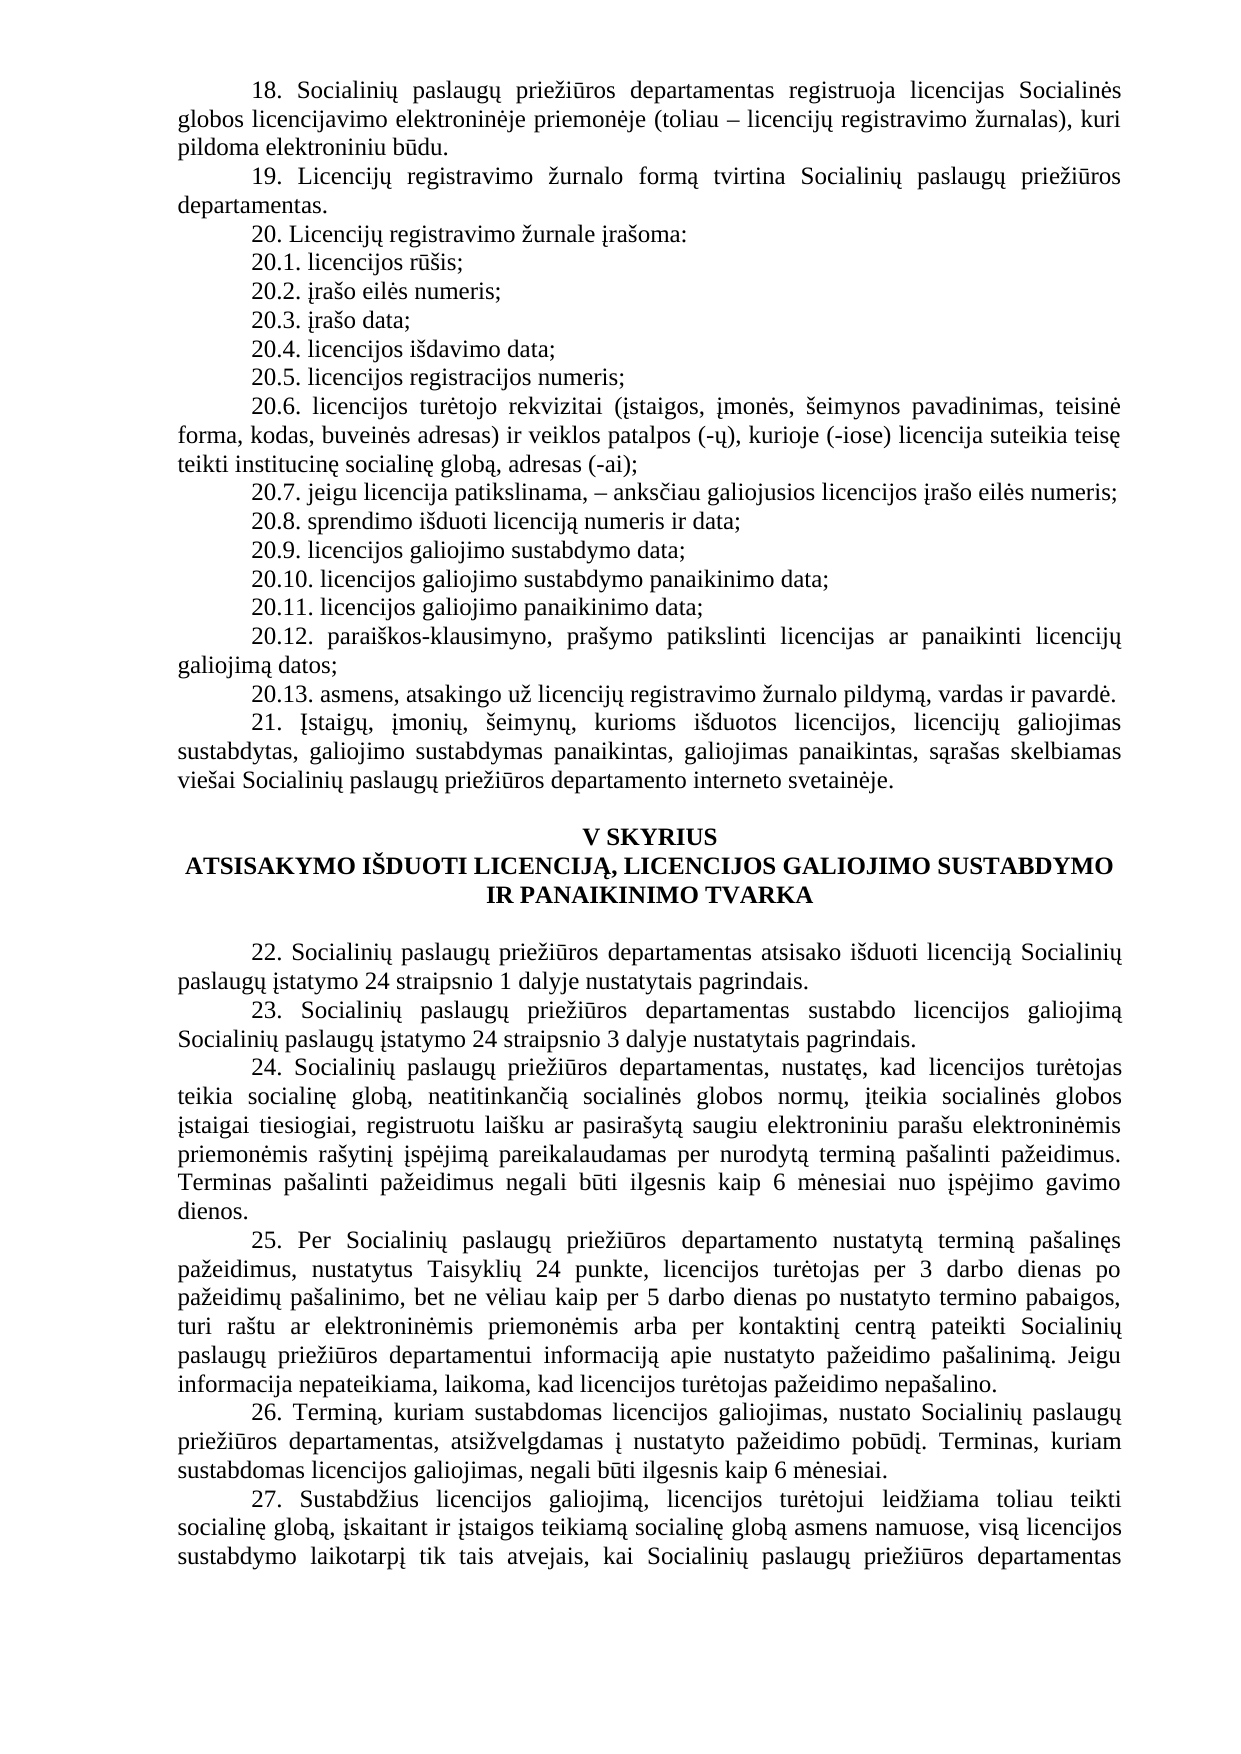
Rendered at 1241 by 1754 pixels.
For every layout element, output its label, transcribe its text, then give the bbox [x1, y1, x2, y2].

text 20.12. paraiškos-klausimyno, prašymo patikslinti licencijas ar panaikinti licencijų galiojimą datos; [177, 621, 1122, 679]
text 20.10. licencijos galiojimo sustabdymo panaikinimo data; [177, 564, 1122, 592]
text 20.3. įrašo data; [177, 305, 1122, 334]
text 20.1. licencijos rūšis; [177, 247, 1122, 276]
text 21. Įstaigų, įmonių, šeimynų, kurioms išduotos licencijos, licencijų galiojimas sustabdytas, galiojimo sustabdymas panaikintas, galiojimas panaikintas, sąrašas skelbiamas viešai Socialinių paslaugų priežiūros departamento interneto svetainėje. [177, 707, 1122, 794]
text 20.11. licencijos galiojimo panaikinimo data; [177, 592, 1122, 621]
text 20.4. licencijos išdavimo data; [177, 334, 1122, 362]
text 19. Licencijų registravimo žurnalo formą tvirtina Socialinių paslaugų priežiūros departamentas. [177, 161, 1122, 219]
text 20. Licencijų registravimo žurnale įrašoma: [177, 219, 1122, 247]
text V SKYRIUS [177, 822, 1122, 851]
text 20.6. licencijos turėtojo rekvizitai (įstaigos, įmonės, šeimynos pavadinimas, teisinė forma, kodas, buveinės adresas) ir veiklos patalpos (-ų), kurioje (-iose) licencija suteikia teisę teikti institucinę socialinę globą, adresas (-ai); [177, 391, 1122, 477]
text 24. Socialinių paslaugų priežiūros departamentas, nustatęs, kad licencijos turėtojas teikia socialinę globą, neatitinkančią socialinės globos normų, įteikia socialinės globos įstaigai tiesiogiai, registruotu laišku ar pasirašytą saugiu elektroniniu parašu elektroninėmis priemonėmis rašytinį įspėjimą pareikalaudamas per nurodytą terminą pašalinti pažeidimus. Terminas pašalinti pažeidimus negali būti ilgesnis kaip 6 mėnesiai nuo įspėjimo gavimo dienos. [177, 1052, 1122, 1225]
text 20.9. licencijos galiojimo sustabdymo data; [177, 535, 1122, 564]
text 26. Terminą, kuriam sustabdomas licencijos galiojimas, nustato Socialinių paslaugų priežiūros departamentas, atsižvelgdamas į nustatyto pažeidimo pobūdį. Terminas, kuriam sustabdomas licencijos galiojimas, negali būti ilgesnis kaip 6 mėnesiai. [177, 1397, 1122, 1484]
text 23. Socialinių paslaugų priežiūros departamentas sustabdo licencijos galiojimą Socialinių paslaugų įstatymo 24 straipsnio 3 dalyje nustatytais pagrindais. [177, 995, 1122, 1052]
text 20.2. įrašo eilės numeris; [177, 276, 1122, 305]
text 27. Sustabdžius licencijos galiojimą, licencijos turėtojui leidžiama toliau teikti socialinę globą, įskaitant ir įstaigos teikiamą socialinę globą asmens namuose, visą licencijos sustabdymo laikotarpį tik tais atvejais, kai Socialinių paslaugų priežiūros departamentas [177, 1484, 1122, 1570]
text 18. Socialinių paslaugų priežiūros departamentas registruoja licencijas Socialinės globos licencijavimo elektroninėje priemonėje (toliau – licencijų registravimo žurnalas), kuri pildoma elektroniniu būdu. [177, 75, 1122, 161]
text 22. Socialinių paslaugų priežiūros departamentas atsisako išduoti licenciją Socialinių paslaugų įstatymo 24 straipsnio 1 dalyje nustatytais pagrindais. [177, 937, 1122, 995]
text ATSISAKYMO IŠDUOTI LICENCIJĄ, LICENCIJOS GALIOJIMO SUSTABDYMO IR PANAIKINIMO TVARKA [177, 851, 1122, 909]
text 20.7. jeigu licencija patikslinama, – anksčiau galiojusios licencijos įrašo eilės numeris; [177, 477, 1122, 506]
text 20.13. asmens, atsakingo už licencijų registravimo žurnalo pildymą, vardas ir pavardė. [177, 679, 1122, 707]
text 20.8. sprendimo išduoti licenciją numeris ir data; [177, 506, 1122, 535]
text 20.5. licencijos registracijos numeris; [177, 362, 1122, 391]
text 25. Per Socialinių paslaugų priežiūros departamento nustatytą terminą pašalinęs pažeidimus, nustatytus Taisyklių 24 punkte, licencijos turėtojas per 3 darbo dienas po pažeidimų pašalinimo, bet ne vėliau kaip per 5 darbo dienas po nustatyto termino pabaigos, turi raštu ar elektroninėmis priemonėmis arba per kontaktinį centrą pateikti Socialinių paslaugų priežiūros departamentui informaciją apie nustatyto pažeidimo pašalinimą. Jeigu informacija nepateikiama, laikoma, kad licencijos turėtojas pažeidimo nepašalino. [177, 1225, 1122, 1397]
